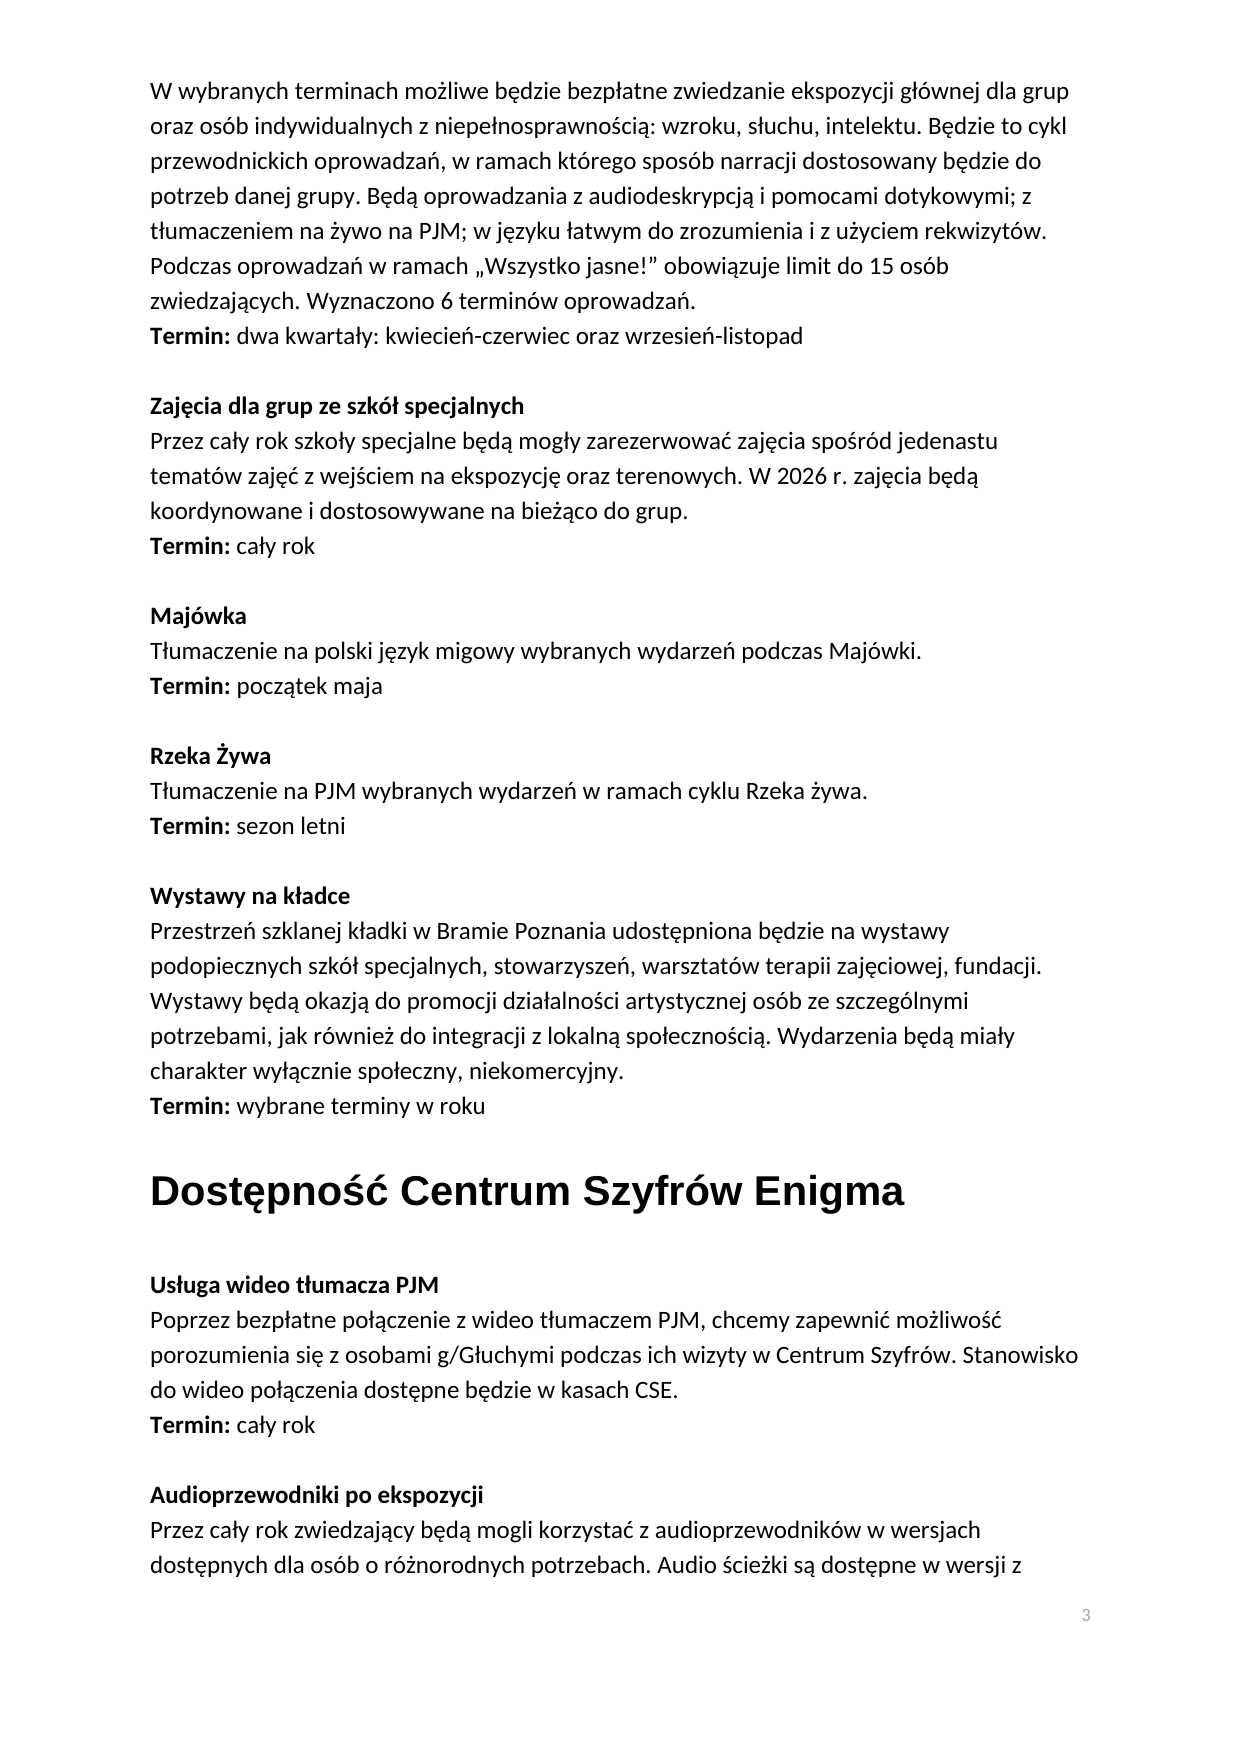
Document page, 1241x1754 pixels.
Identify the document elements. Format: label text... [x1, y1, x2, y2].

text Rzeka Żywa [150, 740, 1091, 771]
text Poprzez bezpłatne połączenie z wideo tłumaczem PJM, chcemy zapewnić możliwość porozumienia się z osobami g/Głuchymi podczas ich wizyty w Centrum Szyfrów. Stanowisko do wideo połączenia dostępne będzie w kasach CSE. [150, 1304, 1091, 1405]
text Wystawy na kładce [150, 880, 1091, 911]
text Tłumaczenie na PJM wybranych wydarzeń w ramach cyklu Rzeka żywa. [150, 775, 1091, 806]
text Tłumaczenie na polski język migowy wybranych wydarzeń podczas Majówki. [150, 635, 1091, 666]
text Majówka [150, 600, 1091, 631]
text Termin: początek maja [150, 670, 1091, 701]
text Przez cały rok zwiedzający będą mogli korzystać z audioprzewodników w wersjach dostępnych dla osób o różnorodnych potrzebach. Audio ścieżki są dostępne w wersji z [150, 1514, 1091, 1580]
text Przestrzeń szklanej kładki w Bramie Poznania udostępniona będzie na wystawy podopiecznych szkół specjalnych, stowarzyszeń, warsztatów terapii zajęciowej, fundacji. Wystawy będą okazją do promocji działalności artystycznej osób ze szczególnymi potrzebami, jak również do integracji z lokalną społecznością. Wydarzenia będą miały charakter wyłącznie społeczny, niekomercyjny. [150, 915, 1091, 1086]
text Termin: cały rok [150, 530, 1091, 561]
text Termin: wybrane terminy w roku [150, 1090, 1091, 1121]
text Przez cały rok szkoły specjalne będą mogły zarezerwować zajęcia spośród jedenastu tematów zajęć z wejściem na ekspozycję oraz terenowych. W 2026 r. zajęcia będą koordynowane i dostosowywane na bieżąco do grup. [150, 425, 1091, 526]
text W wybranych terminach możliwe będzie bezpłatne zwiedzanie ekspozycji głównej dla grup oraz osób indywidualnych z niepełnosprawnością: wzroku, słuchu, intelektu. Będzie to cykl przewodnickich oprowadzań, w ramach którego sposób narracji dostosowany będzie do potrzeb danej grupy. Będą oprowadzania z audiodeskrypcją i pomocami dotykowymi; z tłumaczeniem na żywo na PJM; w języku łatwym do zrozumienia i z użyciem rekwizytów. Podczas oprowadzań w ramach „Wszystko jasne!” obowiązuje limit do 15 osób zwiedzających. Wyznaczono 6 terminów oprowadzań. [150, 75, 1091, 316]
text Termin: sezon letni [150, 810, 1091, 841]
text Zajęcia dla grup ze szkół specjalnych [150, 390, 1091, 421]
text Usługa wideo tłumacza PJM [150, 1269, 1091, 1300]
text Audioprzewodniki po ekspozycji [150, 1479, 1091, 1510]
text Termin: dwa kwartały: kwiecień-czerwiec oraz wrzesień-listopad [150, 320, 1091, 351]
text Termin: cały rok [150, 1409, 1091, 1440]
subtitle Dostępność Centrum Szyfrów Enigma [150, 1167, 1091, 1214]
